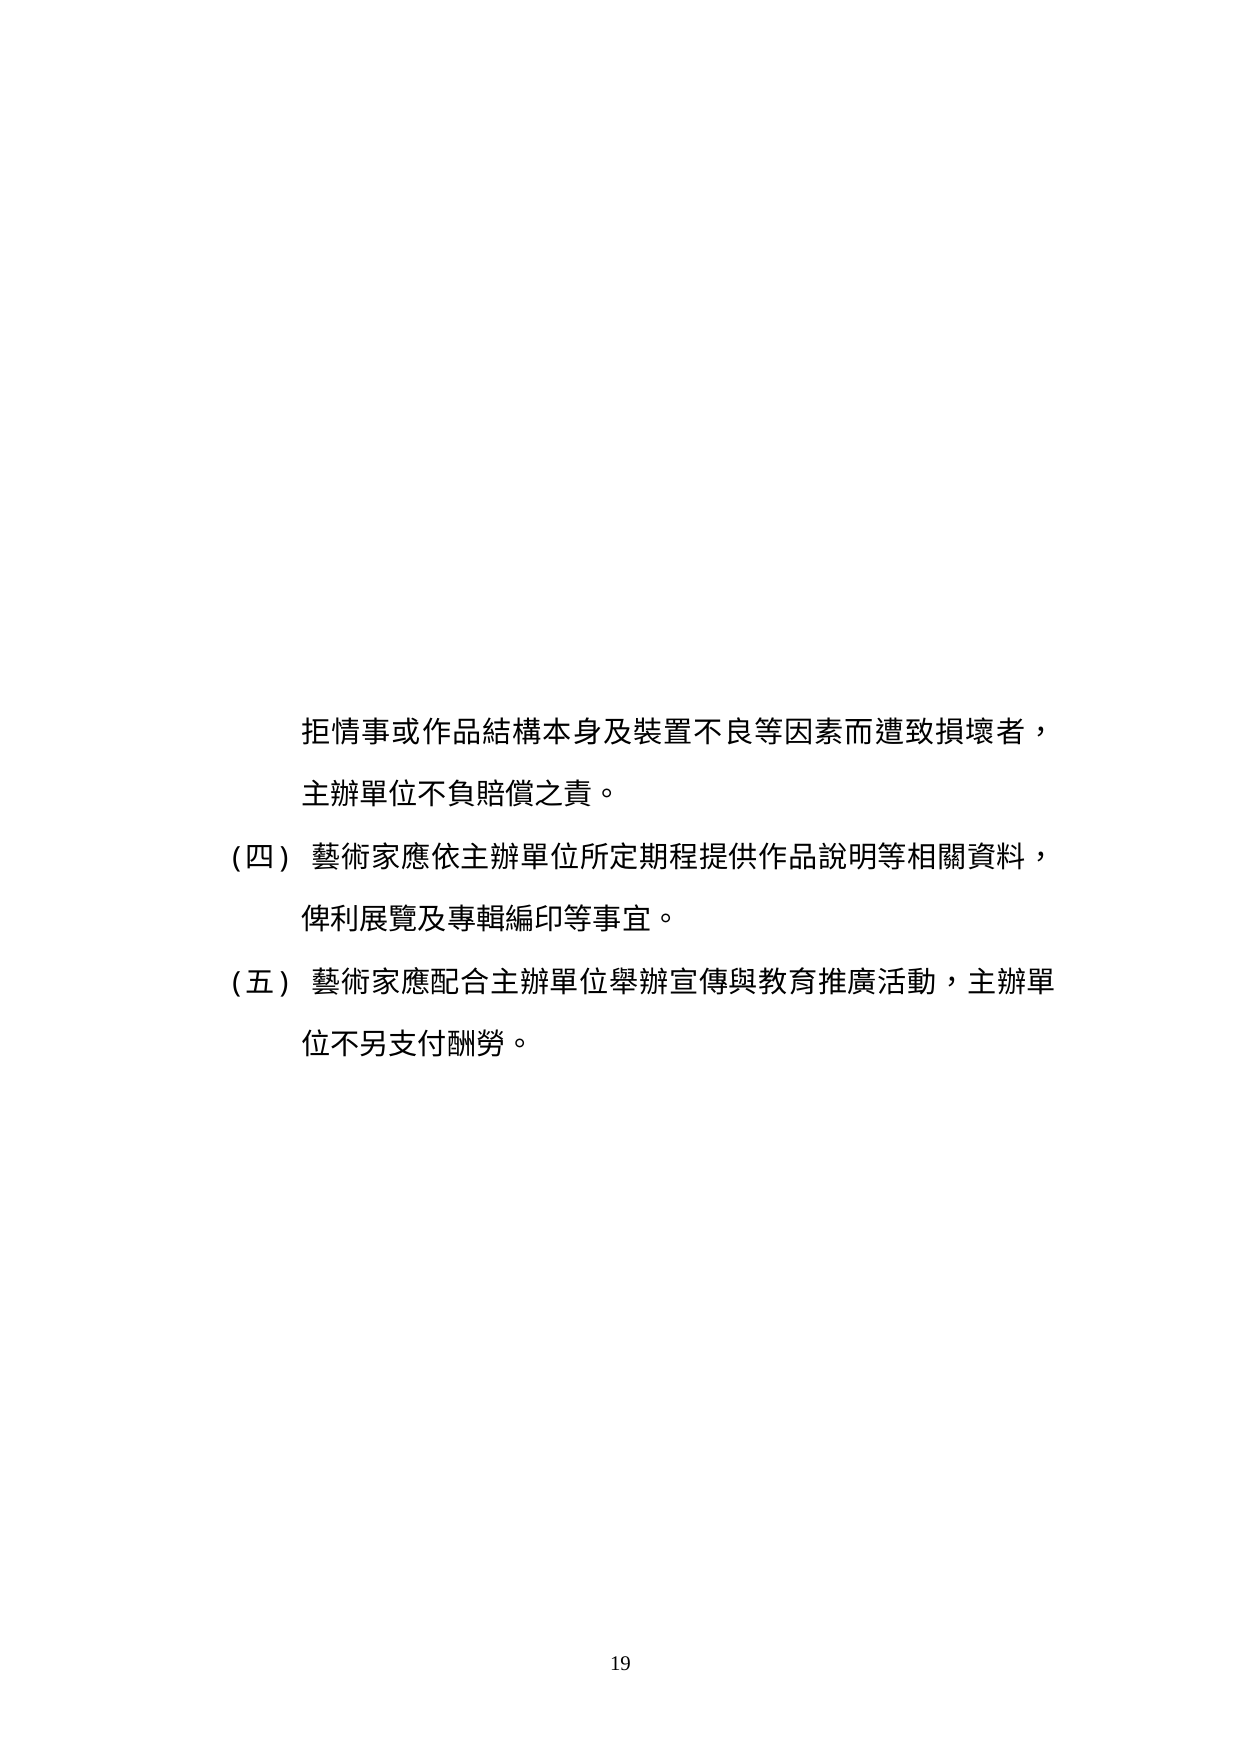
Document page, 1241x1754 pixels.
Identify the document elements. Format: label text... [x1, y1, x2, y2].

text (四) 藝術家應依主辦單位所定期程提供作品說明等相關資料，俾利展覽及專輯編印等事宜。 [227, 813, 1057, 938]
text 拒情事或作品結構本身及裝置不良等因素而遭致損壞者，主辦單位不負賠償之責。 [227, 688, 1057, 813]
text (五) 藝術家應配合主辦單位舉辦宣傳與教育推廣活動，主辦單位不另支付酬勞。 [227, 938, 1057, 1063]
